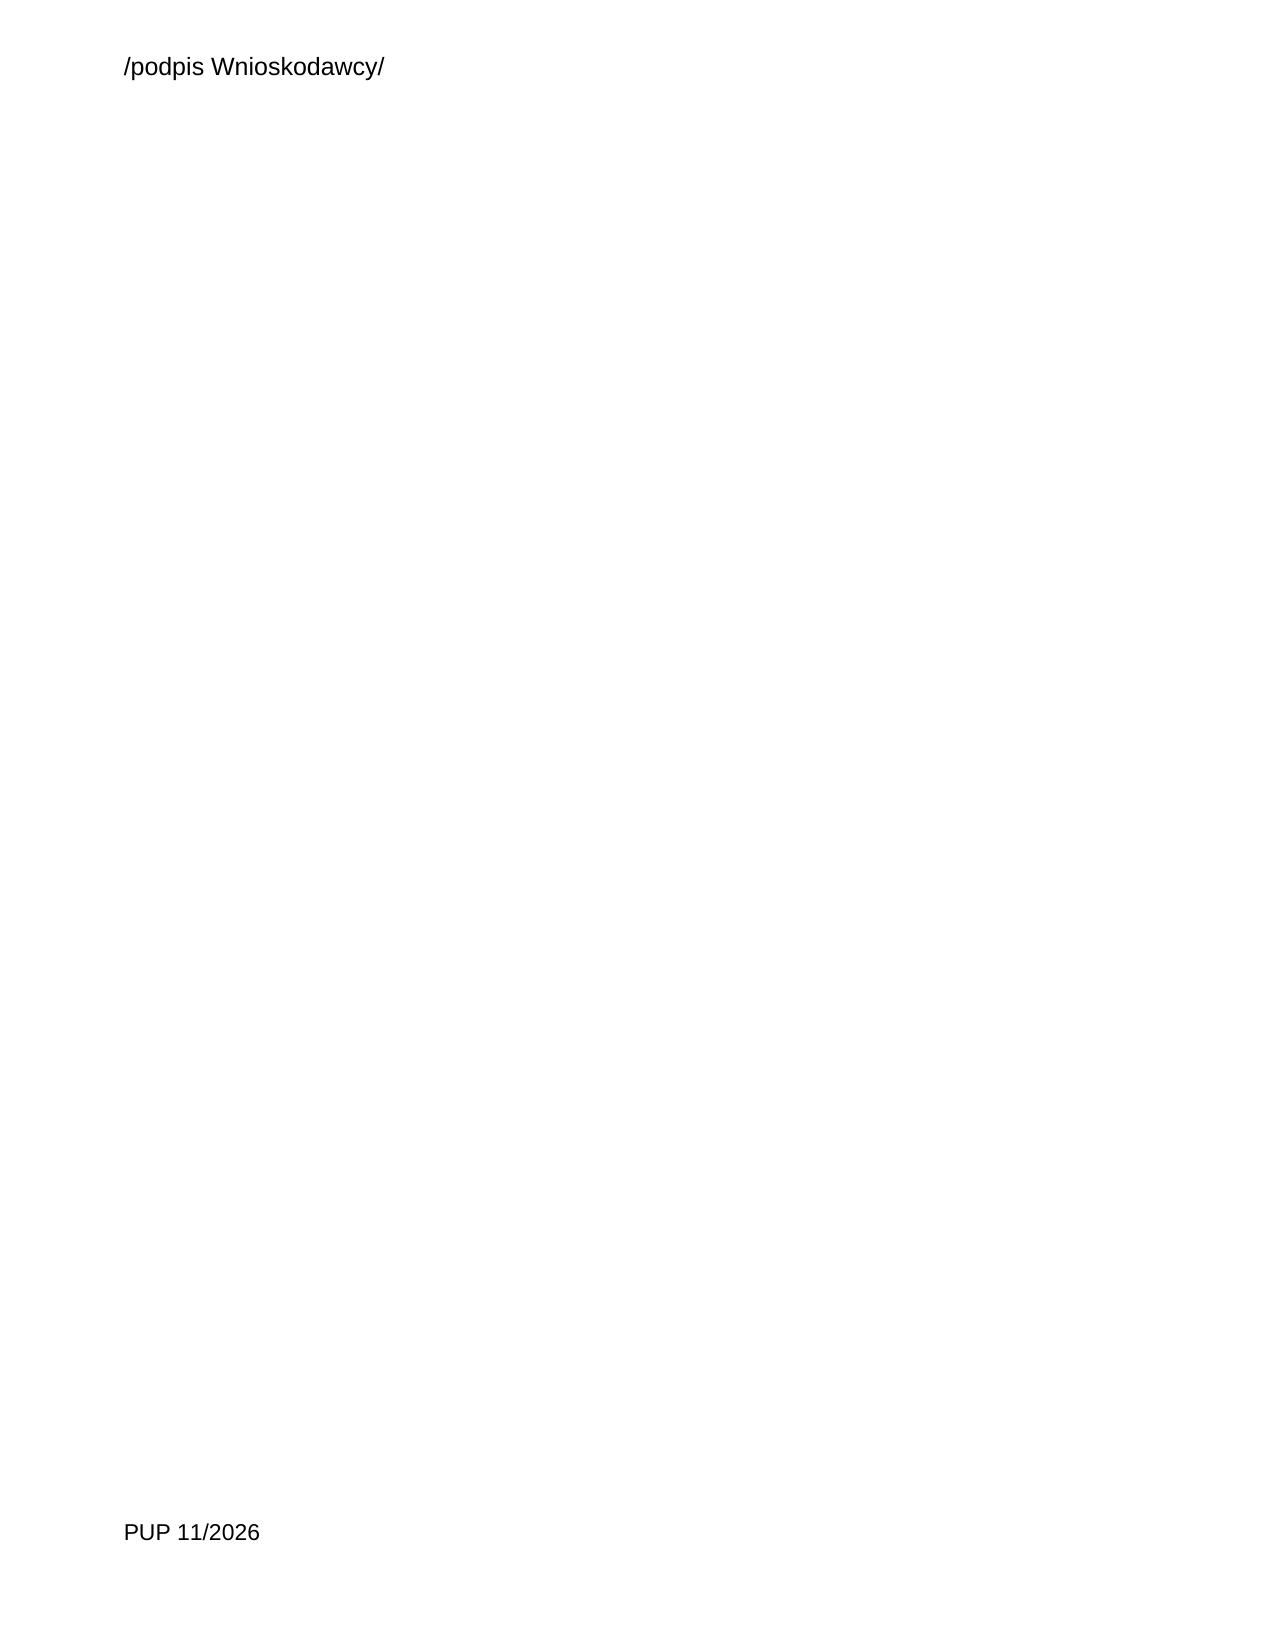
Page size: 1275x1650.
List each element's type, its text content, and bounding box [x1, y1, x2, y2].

text /podpis Wnioskodawcy/ [123, 52, 1175, 81]
